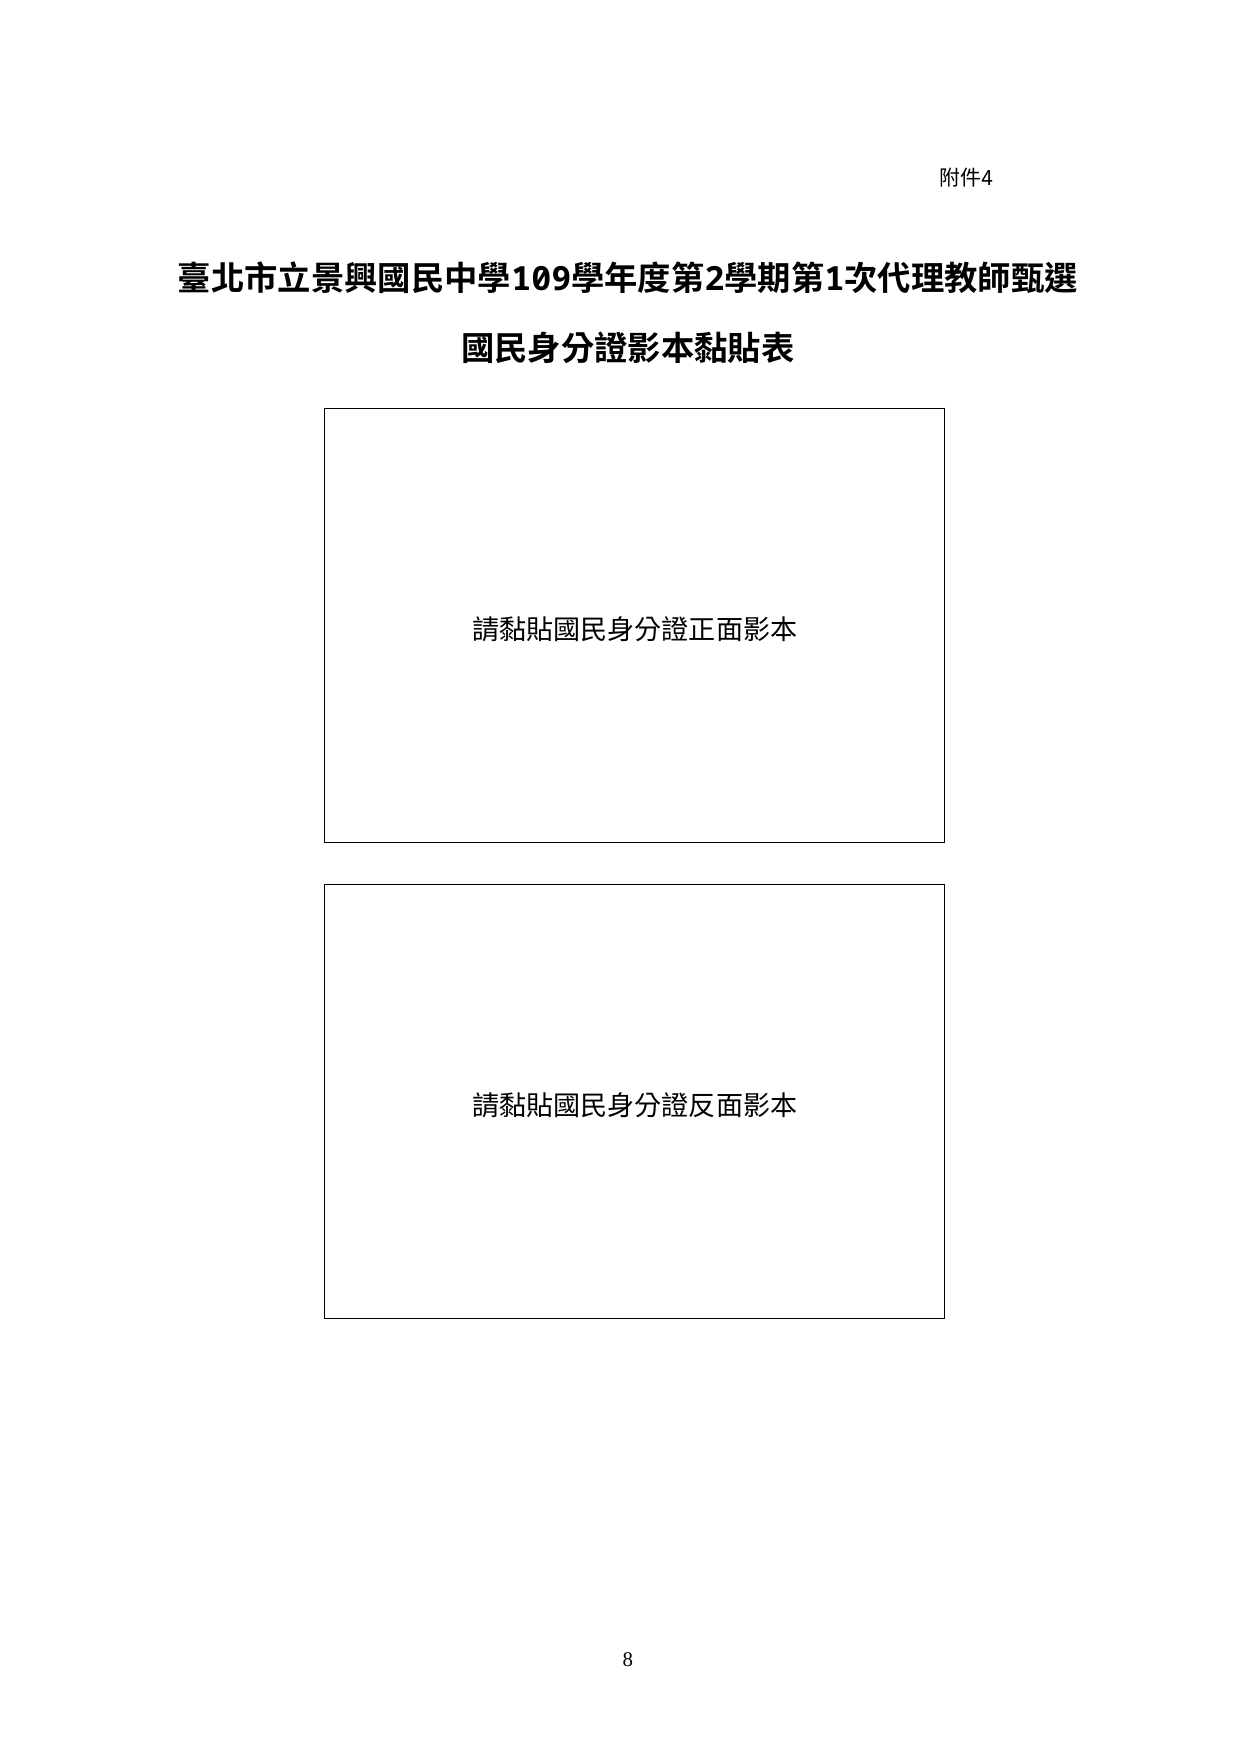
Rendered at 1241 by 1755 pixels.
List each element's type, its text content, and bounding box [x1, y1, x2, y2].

text 附件4 [133, 134, 1081, 197]
table_header 請黏貼國民身分證反面影本 [325, 885, 944, 1318]
table_header 請黏貼國民身分證正面影本 [325, 409, 944, 842]
text 國民身分證影本黏貼表 [133, 304, 1122, 367]
text 臺北市立景興國民中學109學年度第2學期第1次代理教師甄選 [133, 234, 1122, 297]
